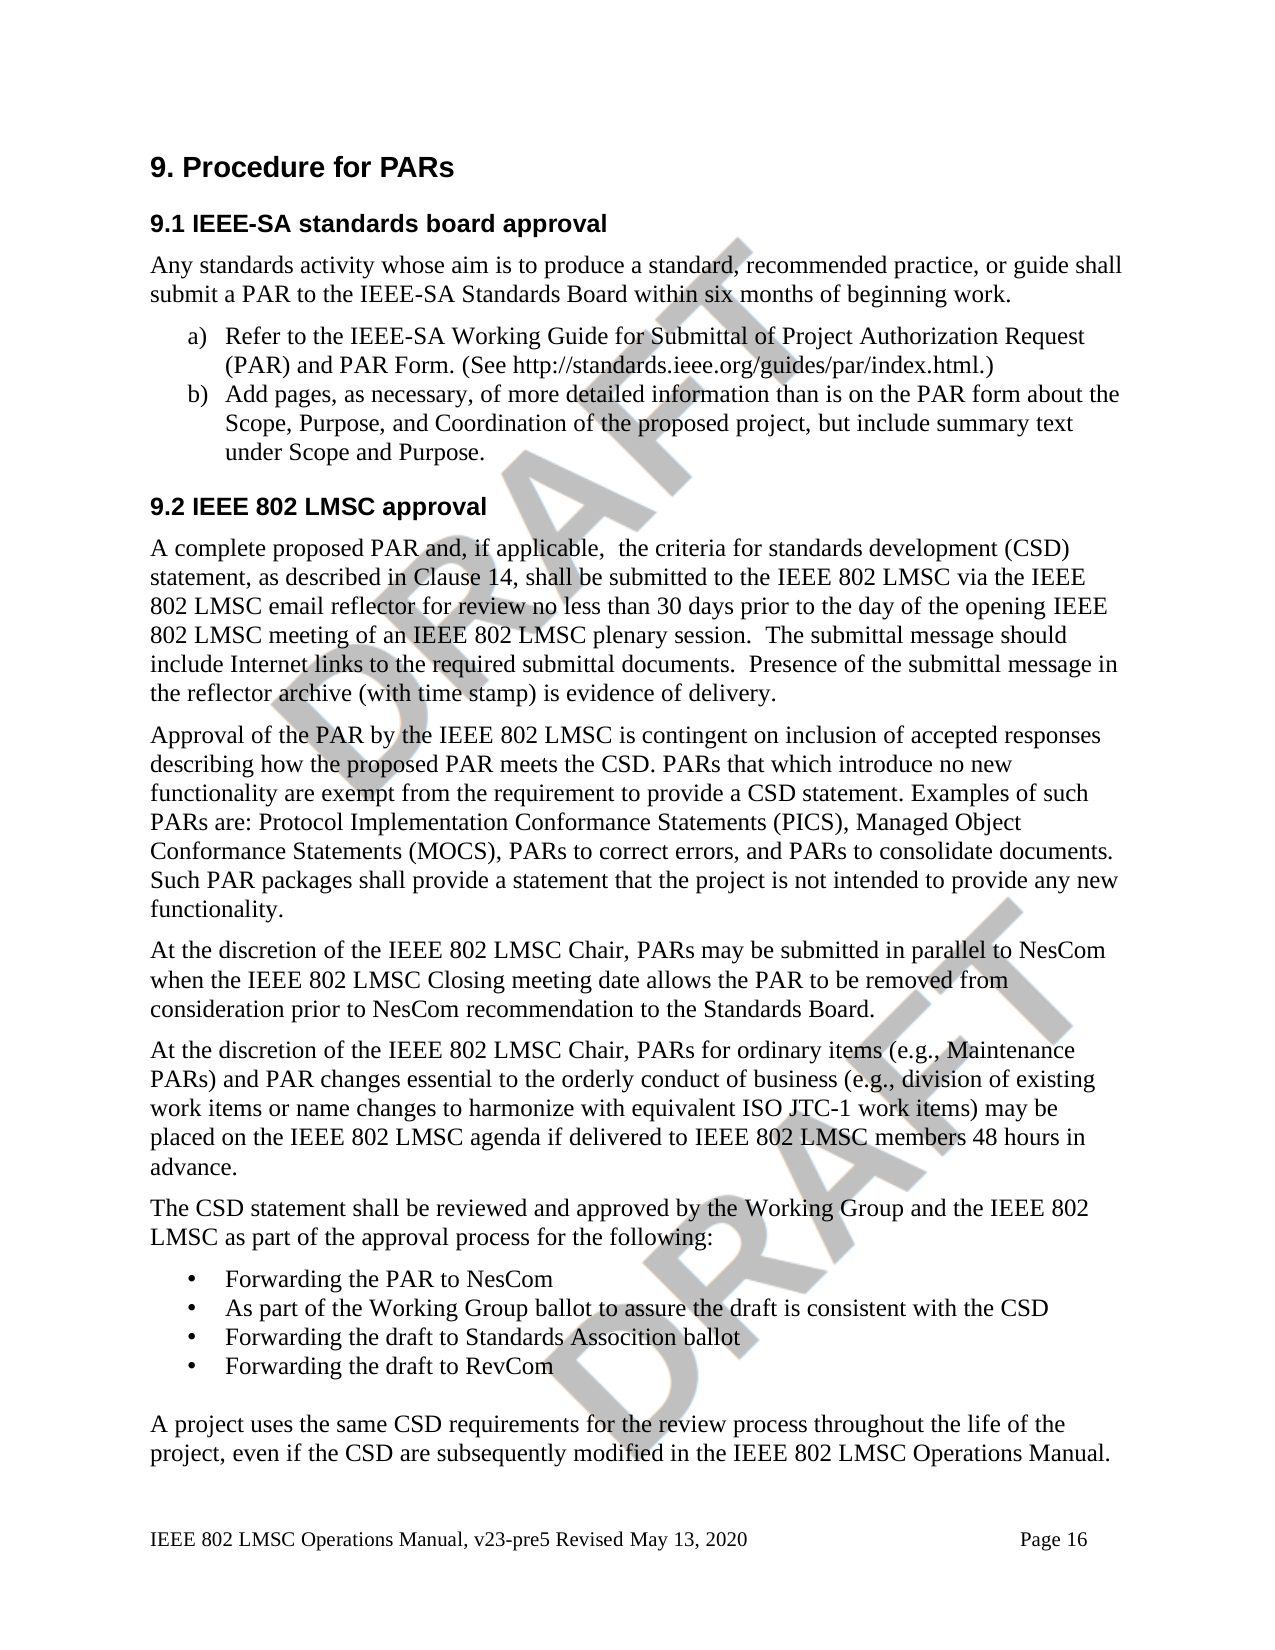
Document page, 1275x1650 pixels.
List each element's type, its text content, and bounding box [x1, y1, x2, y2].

list Add pages, as necessary, of more detailed information than is on the PAR form about the Scope, Purpose, and Coordination of the proposed project, but include summary text under Scope and Purpose. [187, 379, 1125, 466]
subtitle Procedure for PARs [150, 150, 1125, 183]
list Forwarding the draft to Standards Assocition ballot [187, 1322, 1125, 1351]
list As part of the Working Group ballot to assure the draft is consistent with the CSD [187, 1293, 1125, 1322]
list Forwarding the draft to RevCom [187, 1351, 1125, 1409]
text Approval of the PAR by the IEEE 802 LMSC is contingent on inclusion of accepted responses describing how the proposed PAR meets the CSD. PARs that which introduce no new functionality are exempt from the requirement to provide a CSD statement. Examples of such PARs are: Protocol Implementation Conformance Statements (PICS), Managed Object Conformance Statements (MOCS), PARs to correct errors, and PARs to consolidate documents. Such PAR packages shall provide a statement that the project is not intended to provide any new functionality. [150, 719, 1125, 923]
list Forwarding the PAR to NesCom [187, 1263, 1125, 1293]
list Refer to the IEEE-SA Working Guide for Submittal of Project Authorization Request (PAR) and PAR Form. (See http://standards.ieee.org/guides/par/index.html.) [187, 321, 1125, 379]
subtitle IEEE 802 LMSC approval [150, 492, 1125, 521]
subtitle IEEE-SA standards board approval [150, 209, 1125, 238]
text A complete proposed PAR and, if applicable, the criteria for standards development (CSD) statement, as described in Clause 14, shall be submitted to the IEEE 802 LMSC via the IEEE 802 LMSC email reflector for review no less than 30 days prior to the day of the opening IEEE 802 LMSC meeting of an IEEE 802 LMSC plenary session. The submittal message should include Internet links to the required submittal documents. Presence of the submittal message in the reflector archive (with time stamp) is evidence of delivery. [150, 533, 1125, 707]
text Any standards activity whose aim is to produce a standard, recommended practice, or guide shall submit a PAR to the IEEE-SA Standards Board within six months of beginning work. [150, 250, 1125, 308]
picture [149, 74, 1125, 1575]
text The CSD statement shall be reviewed and approved by the Working Group and the IEEE 802 LMSC as part of the approval process for the following: [150, 1193, 1125, 1251]
text At the discretion of the IEEE 802 LMSC Chair, PARs may be submitted in parallel to NesCom when the IEEE 802 LMSC Closing meeting date allows the PAR to be removed from consideration prior to NesCom recommendation to the Standards Board. [150, 935, 1125, 1023]
text A project uses the same CSD requirements for the review process throughout the life of the project, even if the CSD are subsequently modified in the IEEE 802 LMSC Operations Manual. [150, 1409, 1125, 1467]
text At the discretion of the IEEE 802 LMSC Chair, PARs for ordinary items (e.g., Maintenance PARs) and PAR changes essential to the orderly conduct of business (e.g., division of existing work items or name changes to harmonize with equivalent ISO JTC-1 work items) may be placed on the IEEE 802 LMSC agenda if delivered to IEEE 802 LMSC members 48 hours in advance. [150, 1035, 1125, 1180]
